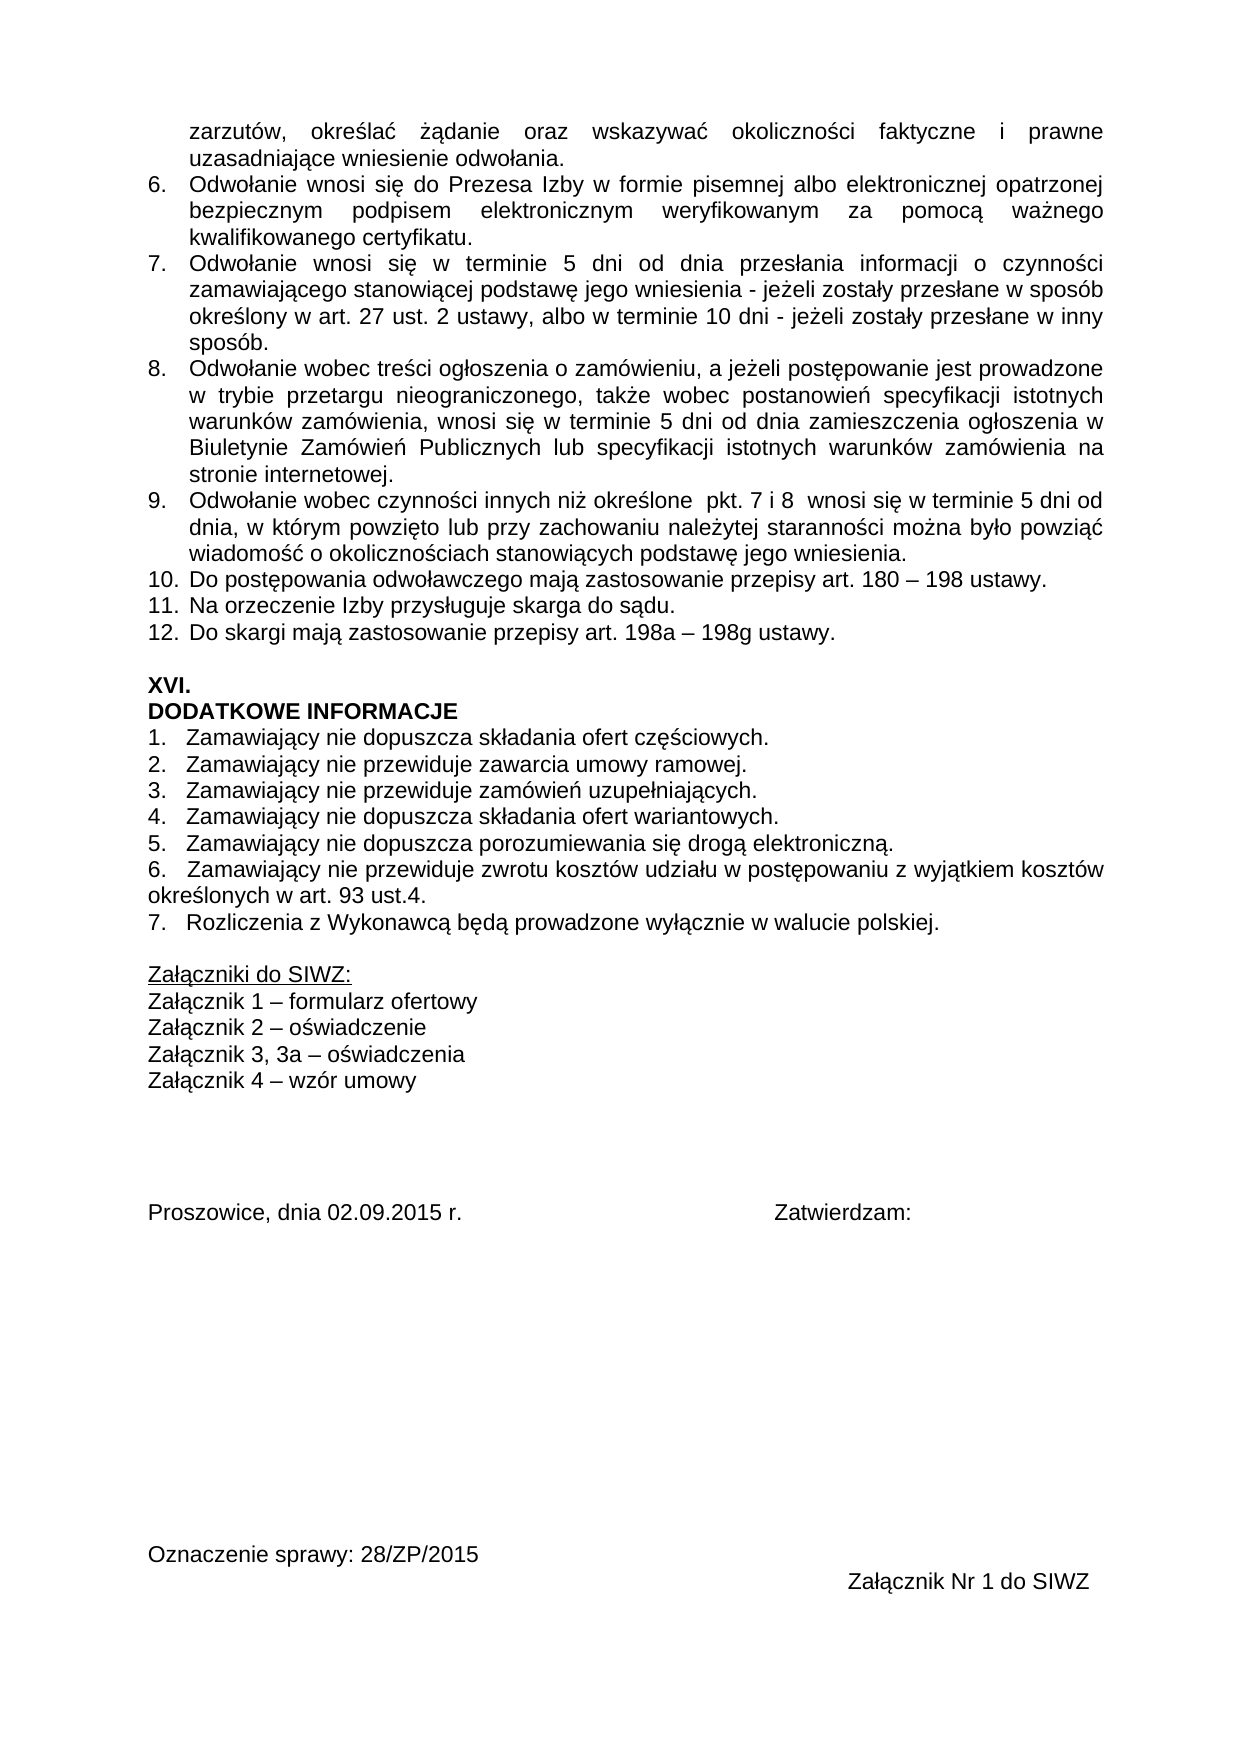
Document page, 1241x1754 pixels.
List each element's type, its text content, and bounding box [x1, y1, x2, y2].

text Załącznik Nr 1 do SIWZ [148, 1568, 1104, 1594]
text Załącznik 1 – formularz ofertowy [148, 988, 1104, 1014]
list Odwołanie wnosi się w terminie 5 dni od dnia przesłania informacji o czynności zamawiającego stanowiącej podstawę jego wniesienia - jeżeli zostały przesłane w sposób określony w art. 27 ust. 2 ustawy, albo w terminie 10 dni - jeżeli zostały przesłane w inny sposób. [148, 250, 1104, 355]
text 7. Rozliczenia z Wykonawcą będą prowadzone wyłącznie w walucie polskiej. [148, 909, 1104, 935]
text Proszowice, dnia 02.09.2015 r. Zatwierdzam: [148, 1199, 1104, 1225]
text 3. Zamawiający nie przewiduje zamówień uzupełniających. [148, 777, 1104, 803]
list Na orzeczenie Izby przysługuje skarga do sądu. [148, 592, 1104, 619]
text Załączniki do SIWZ: [148, 961, 1104, 988]
text XVI. [148, 672, 1104, 698]
list zarzutów, określać żądanie oraz wskazywać okoliczności faktyczne i prawne uzasadniające wniesienie odwołania. [148, 118, 1104, 171]
text 6. Zamawiający nie przewiduje zwrotu kosztów udziału w postępowaniu z wyjątkiem kosztów określonych w art. 93 ust.4. [148, 856, 1104, 909]
list Do postępowania odwoławczego mają zastosowanie przepisy art. 180 – 198 ustawy. [148, 566, 1104, 592]
text Załącznik 3, 3a – oświadczenia [148, 1041, 1104, 1067]
text DODATKOWE INFORMACJE [148, 698, 1104, 724]
text 2. Zamawiający nie przewiduje zawarcia umowy ramowej. [148, 751, 1104, 777]
text 4. Zamawiający nie dopuszcza składania ofert wariantowych. [148, 803, 1104, 830]
list Odwołanie wobec treści ogłoszenia o zamówieniu, a jeżeli postępowanie jest prowadzone w trybie przetargu nieograniczonego, także wobec postanowień specyfikacji istotnych warunków zamówienia, wnosi się w terminie 5 dni od dnia zamieszczenia ogłoszenia w Biuletynie Zamówień Publicznych lub specyfikacji istotnych warunków zamówienia na stronie internetowej. [148, 355, 1104, 487]
list Do skargi mają zastosowanie przepisy art. 198a – 198g ustawy. [148, 619, 1104, 645]
list Odwołanie wnosi się do Prezesa Izby w formie pisemnej albo elektronicznej opatrzonej bezpiecznym podpisem elektronicznym weryfikowanym za pomocą ważnego kwalifikowanego certyfikatu. [148, 171, 1104, 250]
list Odwołanie wobec czynności innych niż określone pkt. 7 i 8 wnosi się w terminie 5 dni od dnia, w którym powzięto lub przy zachowaniu należytej staranności można było powziąć wiadomość o okolicznościach stanowiących podstawę jego wniesienia. [148, 487, 1104, 566]
text 5. Zamawiający nie dopuszcza porozumiewania się drogą elektroniczną. [148, 830, 1104, 856]
text Załącznik 4 – wzór umowy [148, 1067, 1104, 1093]
text Załącznik 2 – oświadczenie [148, 1014, 1104, 1041]
text 1. Zamawiający nie dopuszcza składania ofert częściowych. [148, 724, 1104, 751]
text Oznaczenie sprawy: 28/ZP/2015 [148, 1541, 1104, 1568]
